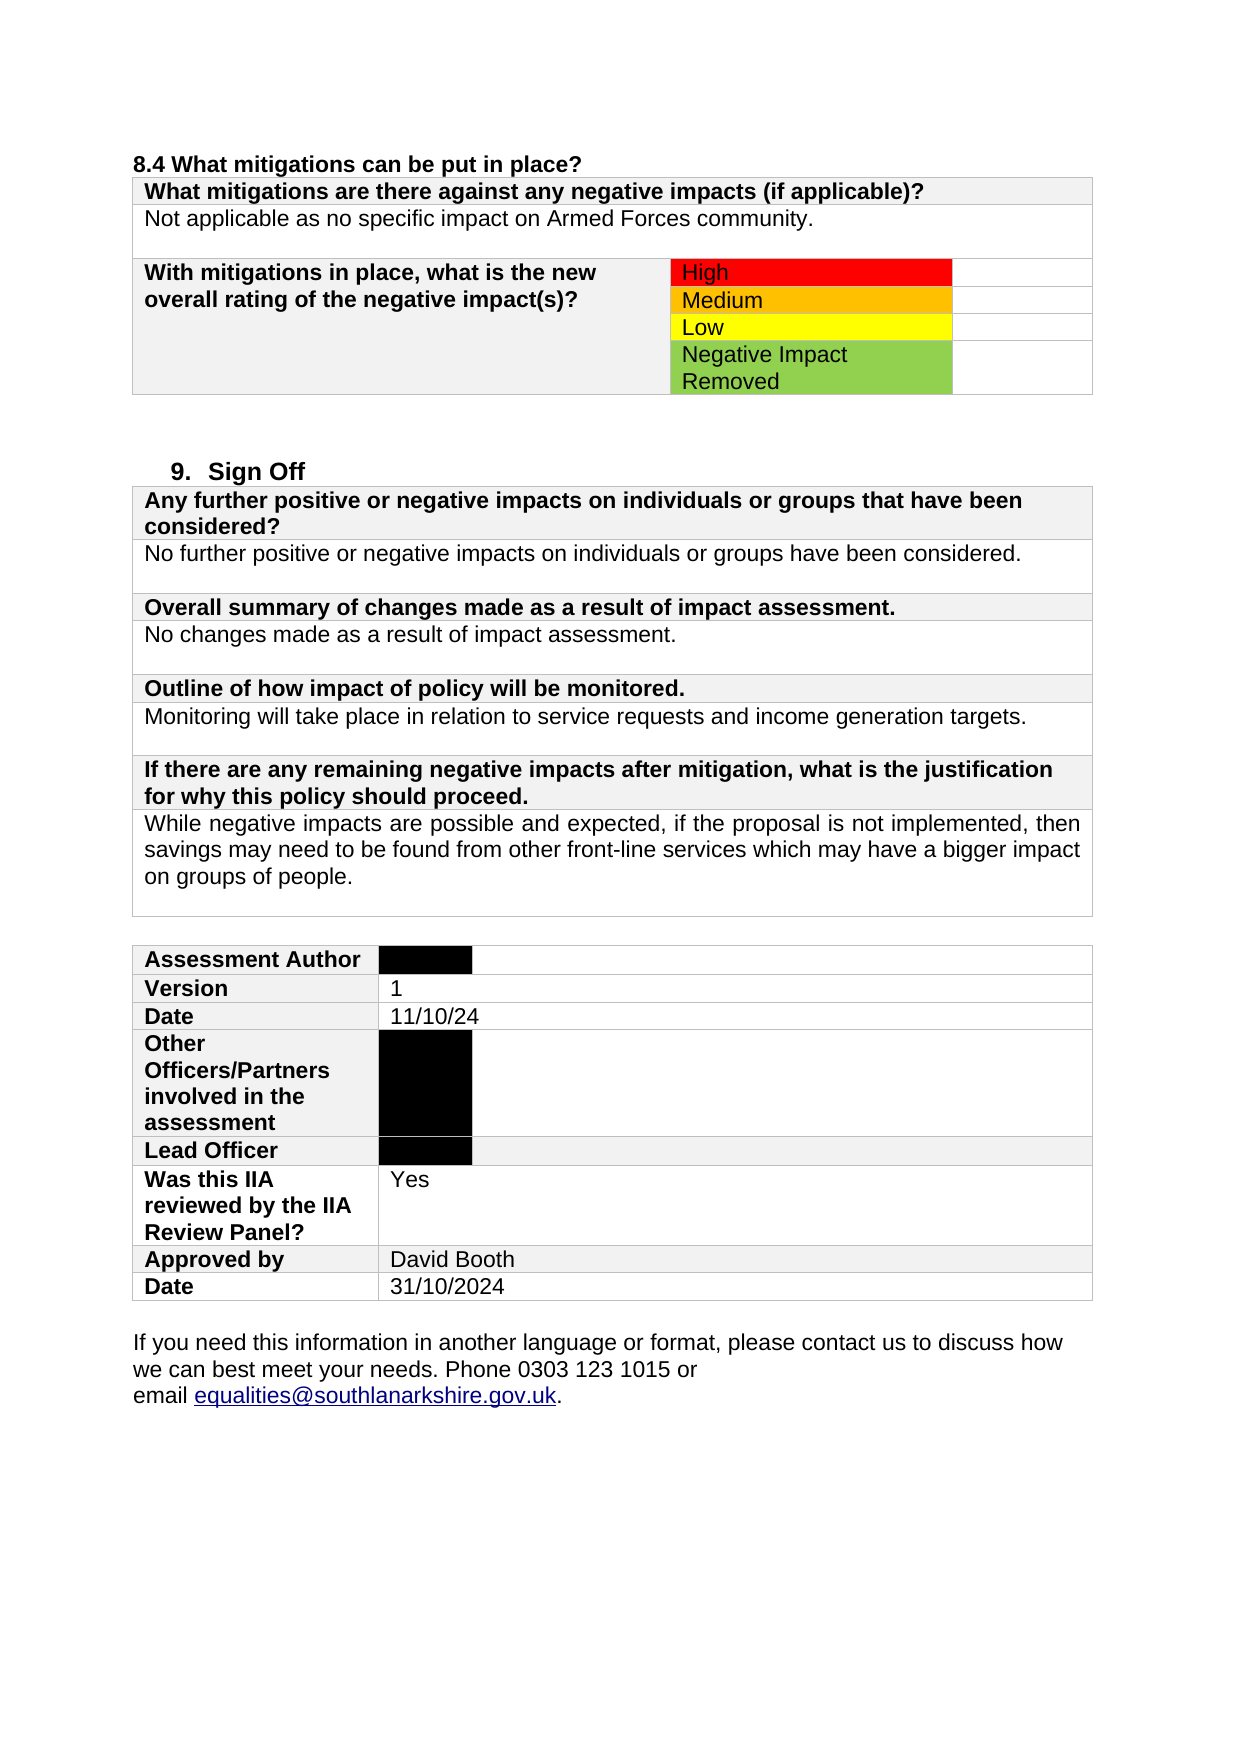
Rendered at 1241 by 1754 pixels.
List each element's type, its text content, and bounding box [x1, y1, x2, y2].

table_cell With mitigations in place, what is the new overall rating of the negative impact(s)? [133, 259, 670, 394]
table_cell [473, 1030, 1092, 1136]
table_header Assessment Author [133, 946, 378, 974]
table_cell Outline of how impact of policy will be monitored. [133, 675, 1092, 702]
table_cell Other Officers/Partners involved in the assessment [133, 1030, 378, 1136]
table_cell David Booth [379, 1246, 1092, 1272]
table_cell 31/10/2024 [379, 1273, 1092, 1299]
text If you need this information in another language or format, please contact us to discuss how we can best meet your needs. Phone 0303 123 1015 or email equalities@southlanarkshire.gov.uk. [133, 1329, 1093, 1408]
table_cell Yes [379, 1166, 1092, 1245]
table_cell Approved by [133, 1246, 378, 1272]
subtitle Sign Off [170, 457, 1093, 486]
table_cell [953, 287, 1092, 313]
table_cell Date [133, 1003, 378, 1029]
table_cell [473, 1137, 1092, 1165]
table_cell If there are any remaining negative impacts after mitigation, what is the justification for why this policy should proceed. [133, 756, 1092, 809]
table_cell Low [671, 314, 952, 340]
table_cell Medium [671, 287, 952, 313]
table_cell Date [133, 1273, 378, 1299]
table_header [473, 946, 1092, 974]
table_header Any further positive or negative impacts on individuals or groups that have been considered? [133, 487, 1092, 539]
table_cell Overall summary of changes made as a result of impact assessment. [133, 594, 1092, 620]
table_cell Version [133, 975, 378, 1002]
table_cell 11/10/24 [379, 1003, 1092, 1029]
subtitle 8.4 What mitigations can be put in place? [133, 151, 1093, 177]
table_cell [379, 1030, 472, 1136]
table_cell 1 [379, 975, 1092, 1002]
table_cell [953, 341, 1092, 394]
table_header [379, 946, 472, 974]
table_cell Lead Officer [133, 1137, 378, 1165]
table_cell Monitoring will take place in relation to service requests and income generation targets. [133, 703, 1092, 755]
table_cell [953, 314, 1092, 340]
table_header What mitigations are there against any negative impacts (if applicable)? [133, 178, 1092, 204]
table_cell Was this IIA reviewed by the IIA Review Panel? [133, 1166, 378, 1245]
table_cell No further positive or negative impacts on individuals or groups have been considered. [133, 540, 1092, 593]
table_cell No changes made as a result of impact assessment. [133, 621, 1092, 674]
table_cell [953, 259, 1092, 286]
table_cell [379, 1137, 472, 1165]
table_cell While negative impacts are possible and expected, if the proposal is not implemented, then savings may need to be found from other front-line services which may have a bigger impact on groups of people. [133, 810, 1092, 916]
table_cell Negative Impact Removed [671, 341, 952, 394]
table_cell High [671, 259, 952, 286]
table_cell Not applicable as no specific impact on Armed Forces community. [133, 205, 1092, 258]
